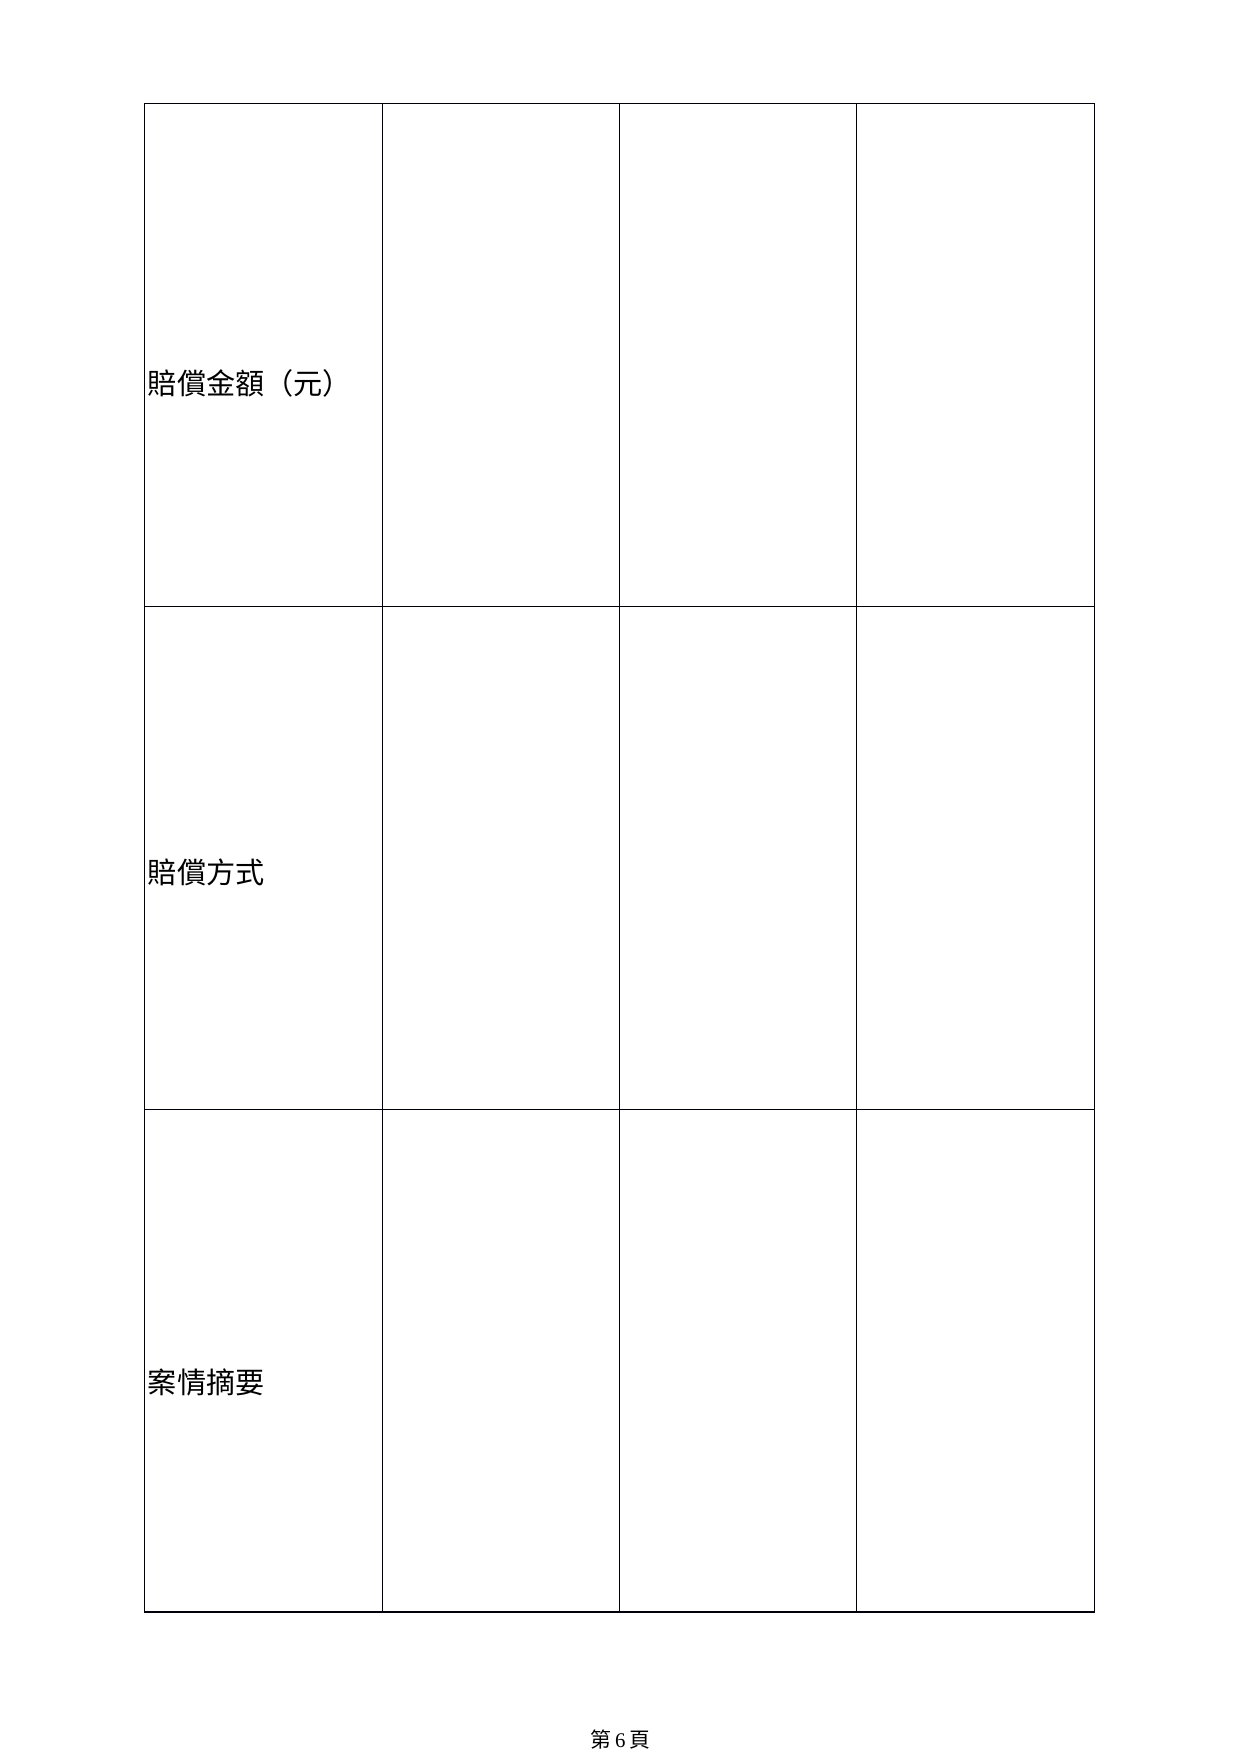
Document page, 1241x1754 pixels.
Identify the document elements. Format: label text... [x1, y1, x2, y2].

table_cell 賠償方式 [145, 607, 382, 1109]
table_cell [620, 1110, 856, 1611]
table_cell [620, 104, 856, 606]
table_cell [620, 607, 856, 1109]
table_cell 案情摘要 [145, 1110, 382, 1611]
table_cell [857, 607, 1094, 1109]
table_cell [383, 607, 619, 1109]
table_cell [857, 1110, 1094, 1611]
table_cell [857, 104, 1094, 606]
table_cell [383, 104, 619, 606]
table_cell [383, 1110, 619, 1611]
table_cell 賠償金額（元） [145, 104, 382, 606]
